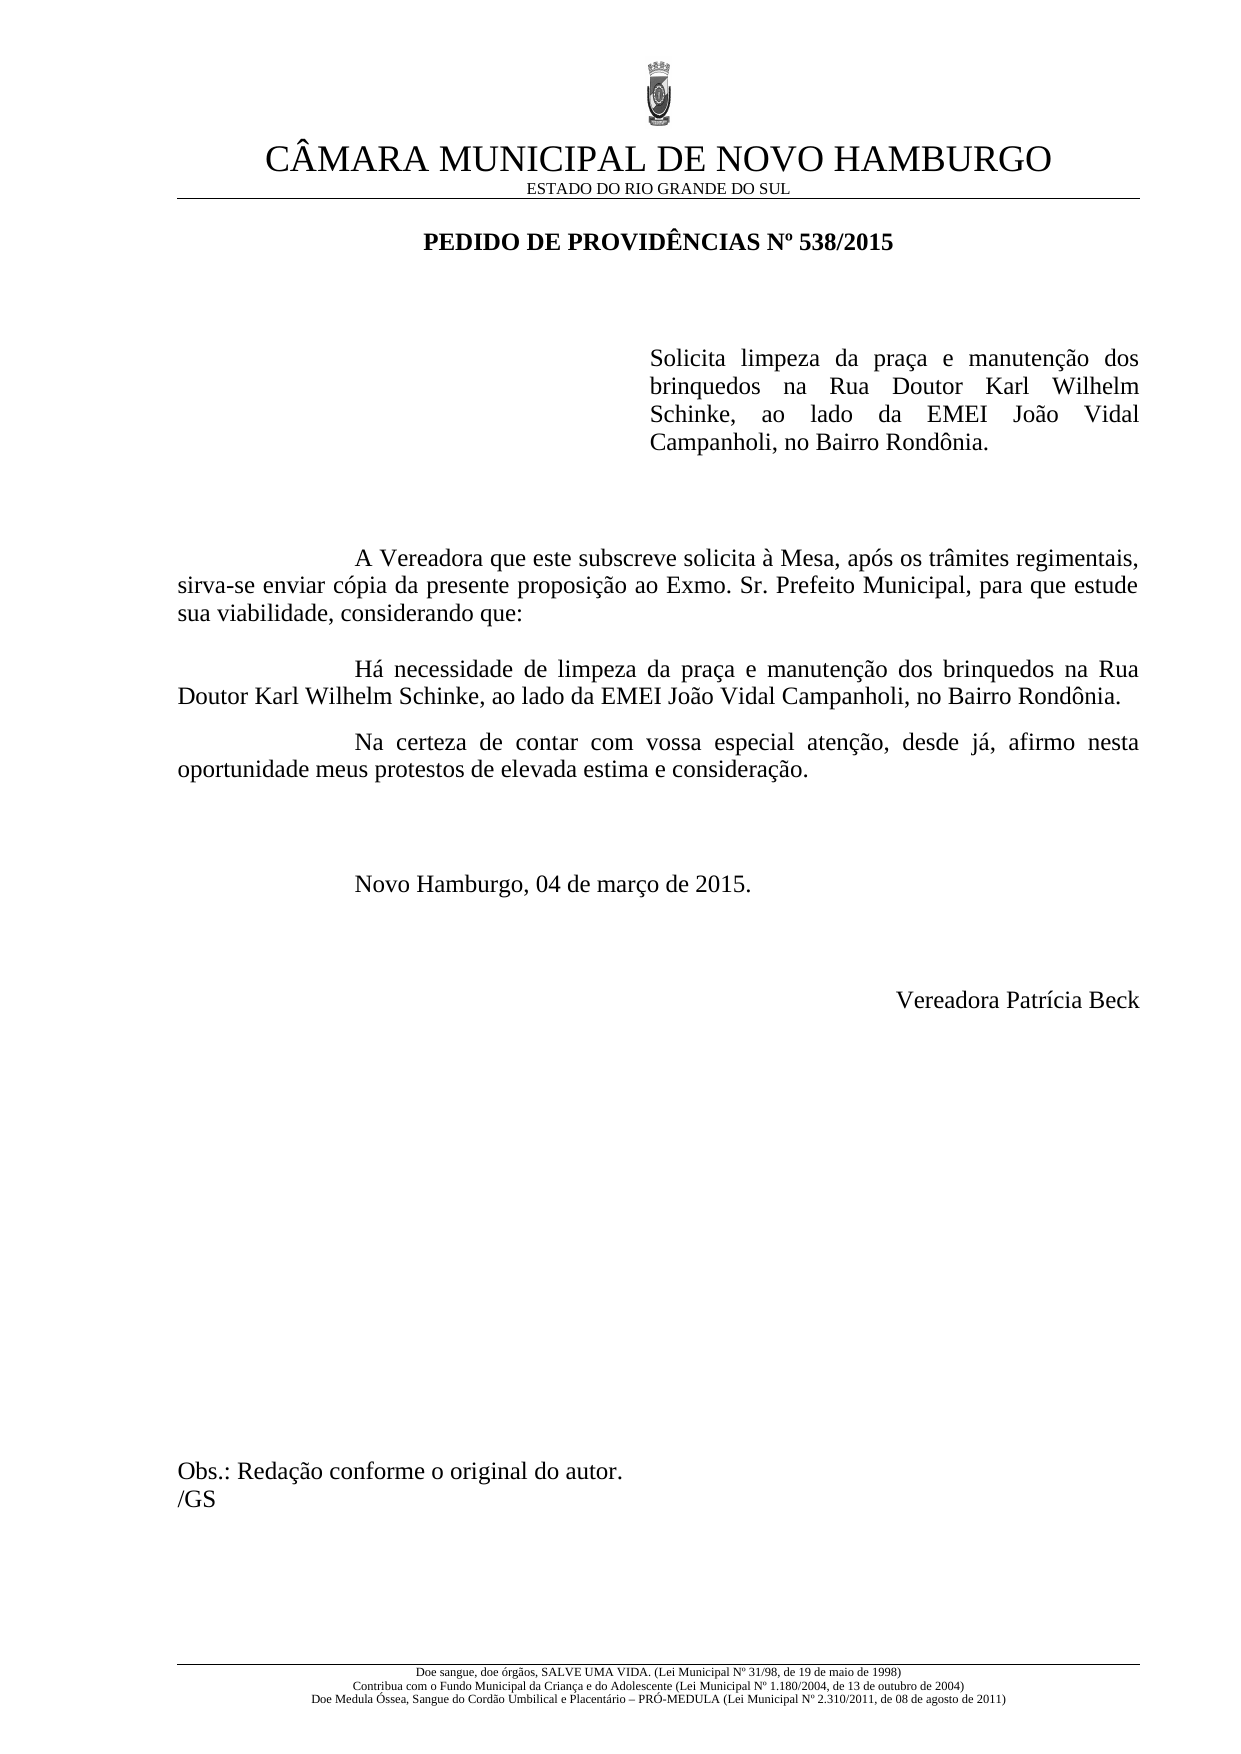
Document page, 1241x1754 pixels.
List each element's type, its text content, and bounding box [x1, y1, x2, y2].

text Obs.: Redação conforme o original do autor. [177, 1457, 1140, 1485]
text PEDIDO DE PROVIDÊNCIAS Nº 538/2015 [177, 228, 1140, 256]
text /GS [177, 1485, 1140, 1513]
text Solicita limpeza da praça e manutenção dos brinquedos na Rua Doutor Karl Wilhelm Schinke, ao lado da EMEI João Vidal Campanholi, no Bairro Rondônia. [649, 344, 1140, 455]
text Novo Hamburgo, 04 de março de 2015. [177, 870, 1140, 898]
text Vereadora Patrícia Beck [649, 986, 1140, 1014]
text A Vereadora que este subscreve solicita à Mesa, após os trâmites regimentais, sirva-se enviar cópia da presente proposição ao Exmo. Sr. Prefeito Municipal, para que estude sua viabilidade, considerando que: [177, 544, 1140, 627]
text Na certeza de contar com vossa especial atenção, desde já, afirmo nesta oportunidade meus protestos de elevada estima e consideração. [177, 728, 1140, 783]
text Há necessidade de limpeza da praça e manutenção dos brinquedos na Rua Doutor Karl Wilhelm Schinke, ao lado da EMEI João Vidal Campanholi, no Bairro Rondônia. [177, 655, 1140, 710]
